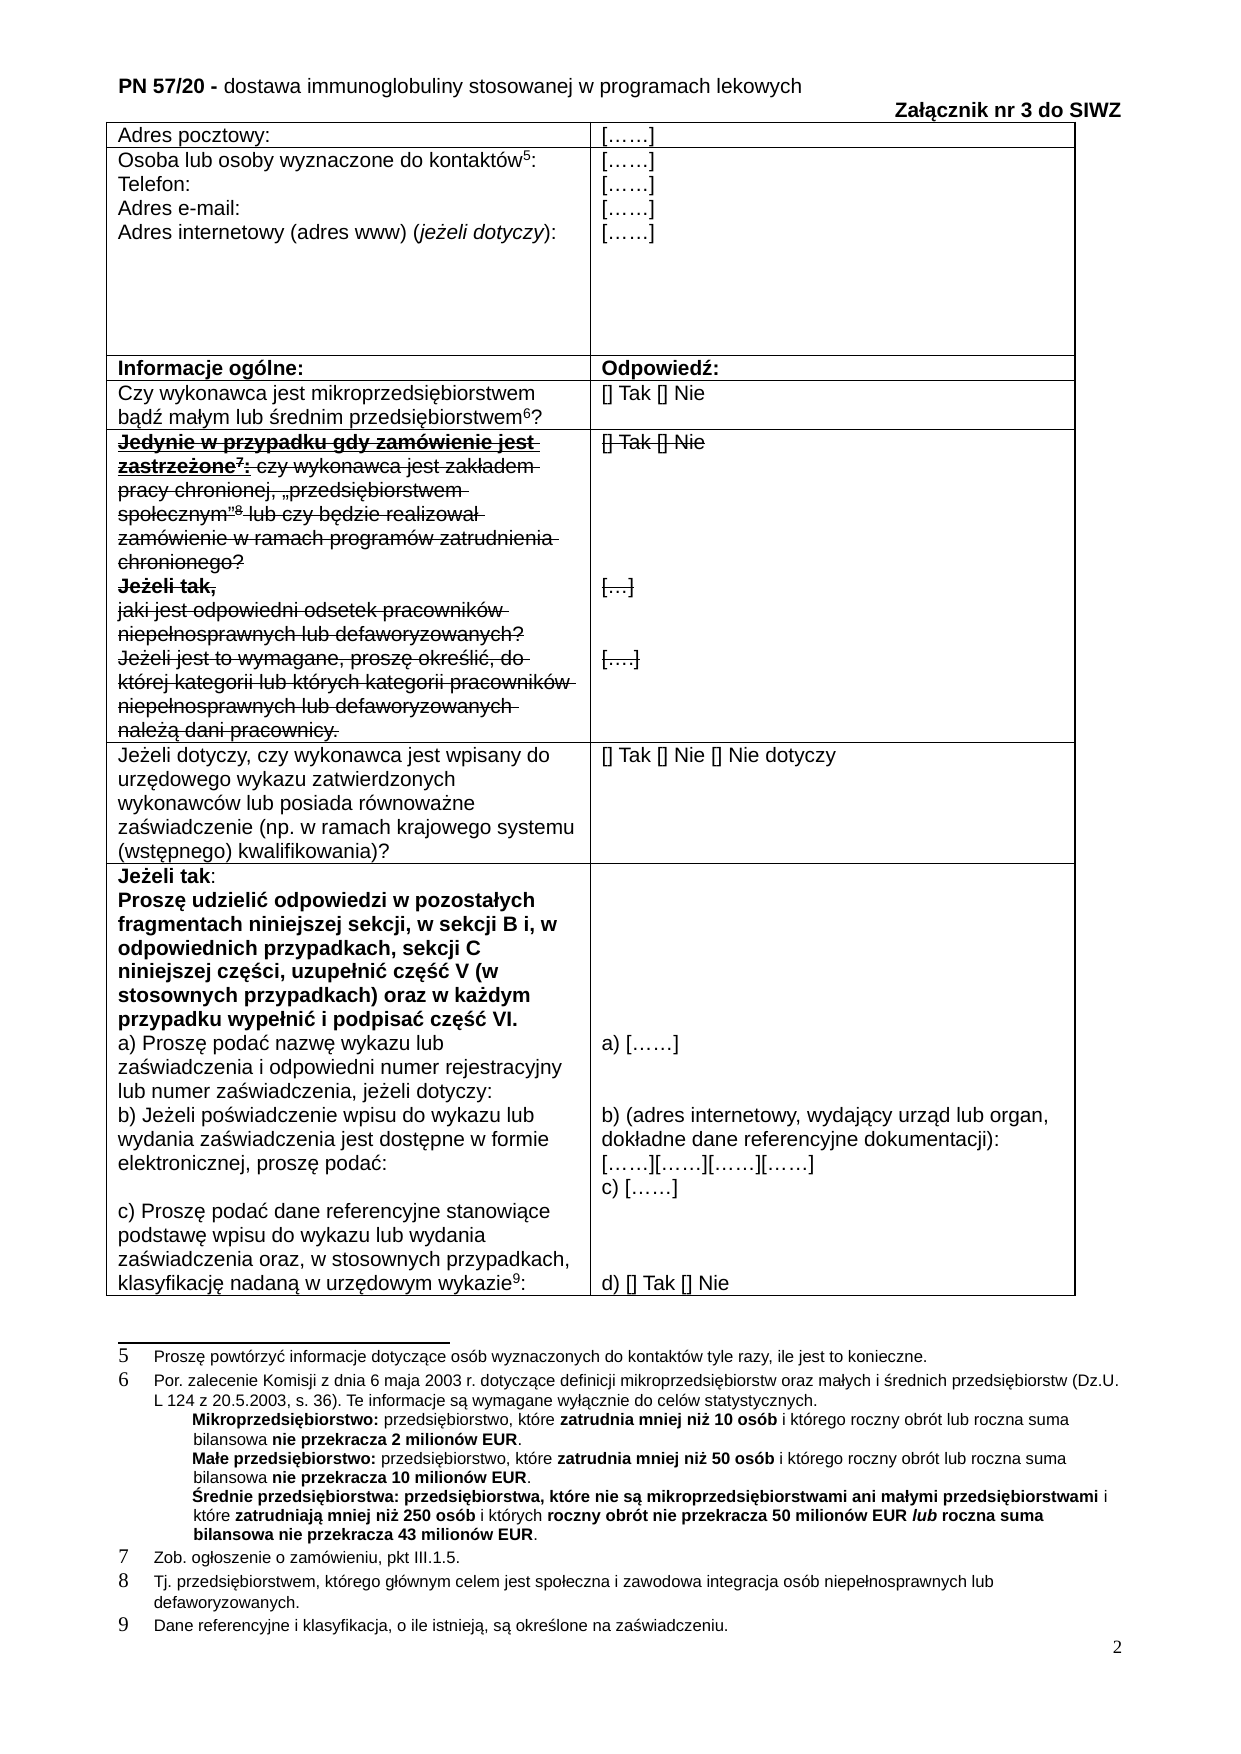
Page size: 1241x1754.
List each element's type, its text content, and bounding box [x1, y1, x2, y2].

table_cell [……] [……] [……] [……] [591, 148, 1074, 355]
table_cell a) [……] b) (adres internetowy, wydający urząd lub organ, dokładne dane referencyjne dokumentacji): [……][……][……][……] c) [……] d) [] Tak [] Nie [591, 864, 1074, 1295]
table_cell [] Tak [] Nie [591, 381, 1074, 429]
table_cell [] Tak [] Nie [] Nie dotyczy [591, 743, 1074, 862]
table_cell Jeżeli dotyczy, czy wykonawca jest wpisany do urzędowego wykazu zatwierdzonych wykonawców lub posiada równoważne zaświadczenie (np. w ramach krajowego systemu (wstępnego) kwalifikowania)? [107, 743, 590, 862]
table_cell Jeżeli tak: Proszę udzielić odpowiedzi w pozostałych fragmentach niniejszej sekcji, w sekcji B i, w odpowiednich przypadkach, sekcji C niniejszej części, uzupełnić część V (w stosownych przypadkach) oraz w każdym przypadku wypełnić i podpisać część VI. a) Proszę podać nazwę wykazu lub zaświadczenia i odpowiedni numer rejestracyjny lub numer zaświadczenia, jeżeli dotyczy: b) Jeżeli poświadczenie wpisu do wykazu lub wydania zaświadczenia jest dostępne w formie elektronicznej, proszę podać: c) Proszę podać dane referencyjne stanowiące podstawę wpisu do wykazu lub wydania zaświadczenia oraz, w stosownych przypadkach, klasyfikację nadaną w urzędowym wykazie: d) Czy wpis do wykazu lub wydane zaświadczenie obejmują wszystkie wymagane kryteria kwalifikacji? Jeżeli nie: Proszę dodatkowo uzupełnić brakujące informacje w części IV w sekcjach A, B, C lub D, w zależności od przypadku. WYŁĄCZNIE jeżeli jest to wymagane w stosownym ogłoszeniu lub dokumentach zamówienia: e) Czy wykonawca będzie w stanie przedstawić zaświadczenie odnoszące się do płatności składek na ubezpieczenie społeczne i podatków lub przedstawić informacje, które umożliwią instytucji zamawiającej lub podmiotowi zamawiającemu uzyskanie tego zaświadczenia bezpośrednio za pomocą bezpłatnej krajowej bazy danych w dowolnym państwie członkowskim? Jeżeli odnośna dokumentacja jest dostępna w formie elektronicznej, proszę wskazać: [107, 864, 590, 1295]
table_cell Odpowiedź: [591, 356, 1074, 380]
table_cell Czy wykonawca jest mikroprzedsiębiorstwem bądź małym lub średnim przedsiębiorstwem? [107, 381, 590, 429]
table_cell Informacje ogólne: [107, 356, 590, 380]
table_cell [] Tak [] Nie […] [….] [591, 430, 1074, 742]
table_cell [……] [591, 123, 1074, 147]
table_cell Osoba lub osoby wyznaczone do kontaktów: Telefon: Adres e-mail: Adres internetowy (adres www) (jeżeli dotyczy): [107, 148, 590, 355]
table_cell Adres pocztowy: [107, 123, 590, 147]
table_cell Jedynie w przypadku gdy zamówienie jest zastrzeżone: czy wykonawca jest zakładem pracy chronionej, „przedsiębiorstwem społecznym” lub czy będzie realizował zamówienie w ramach programów zatrudnienia chronionego? Jeżeli tak, jaki jest odpowiedni odsetek pracowników niepełnosprawnych lub defaworyzowanych? Jeżeli jest to wymagane, proszę określić, do której kategorii lub których kategorii pracowników niepełnosprawnych lub defaworyzowanych należą dani pracownicy. [107, 430, 590, 742]
